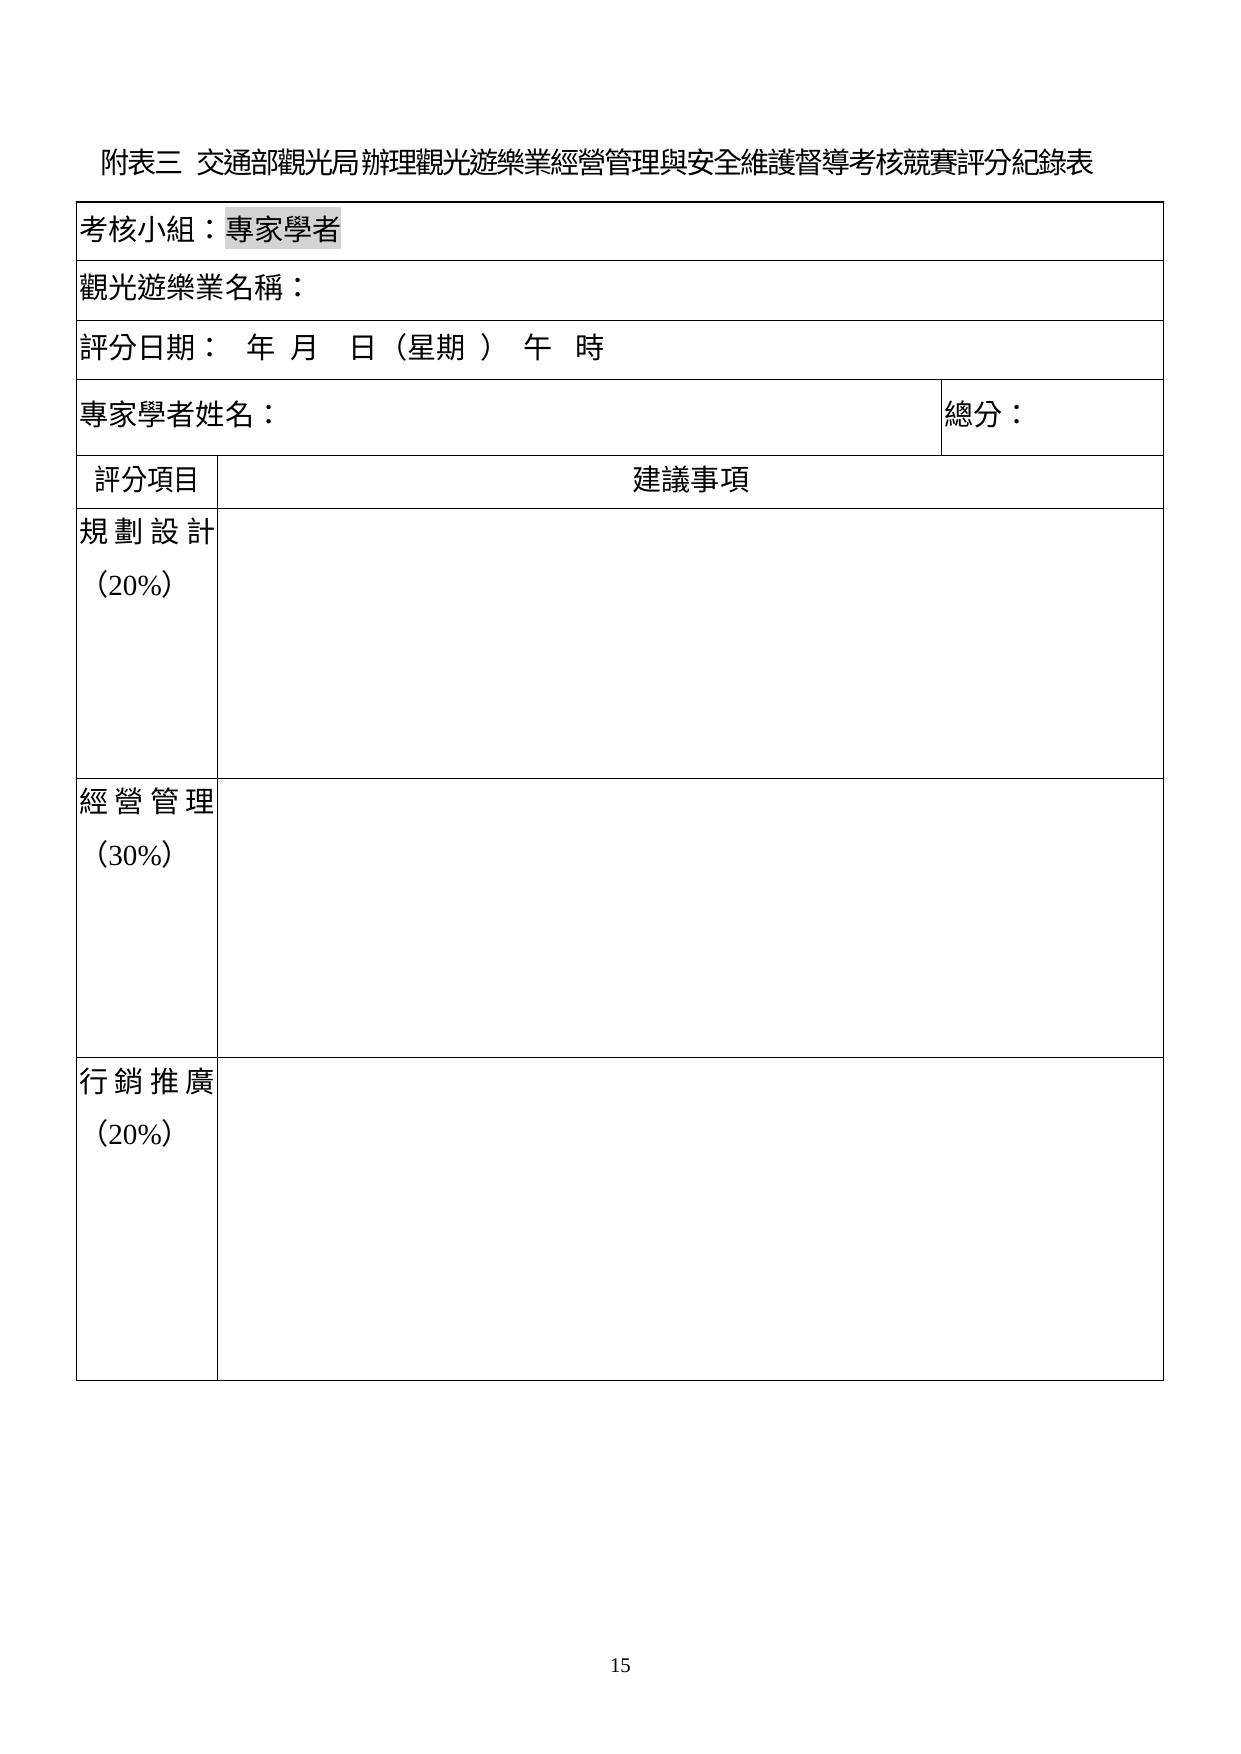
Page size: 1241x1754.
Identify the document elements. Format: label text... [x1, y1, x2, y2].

table_cell 觀光遊樂業名稱： [77, 261, 1163, 319]
table_cell 經營管理（30%） [77, 779, 217, 1057]
text 附表三 交通部觀光局辦理觀光遊樂業經營管理與安全維護督導考核競賽評分紀錄表 [100, 139, 1140, 182]
table_cell 專家學者姓名： [77, 380, 941, 455]
table_cell 建議事項 [218, 456, 1163, 508]
table_cell 行銷推廣（20%） [77, 1058, 217, 1380]
table_cell [218, 1058, 1163, 1380]
table_cell [218, 509, 1163, 778]
table_cell 評分項目 [77, 456, 217, 508]
table_header 考核小組：專家學者 [77, 203, 1163, 260]
table_cell 評分日期： 年 月 日（星期 ） 午 時 [77, 321, 1163, 378]
table_cell [218, 779, 1163, 1057]
table_cell 規劃設計（20%） [77, 509, 217, 778]
table_cell 總分： [942, 380, 1163, 455]
